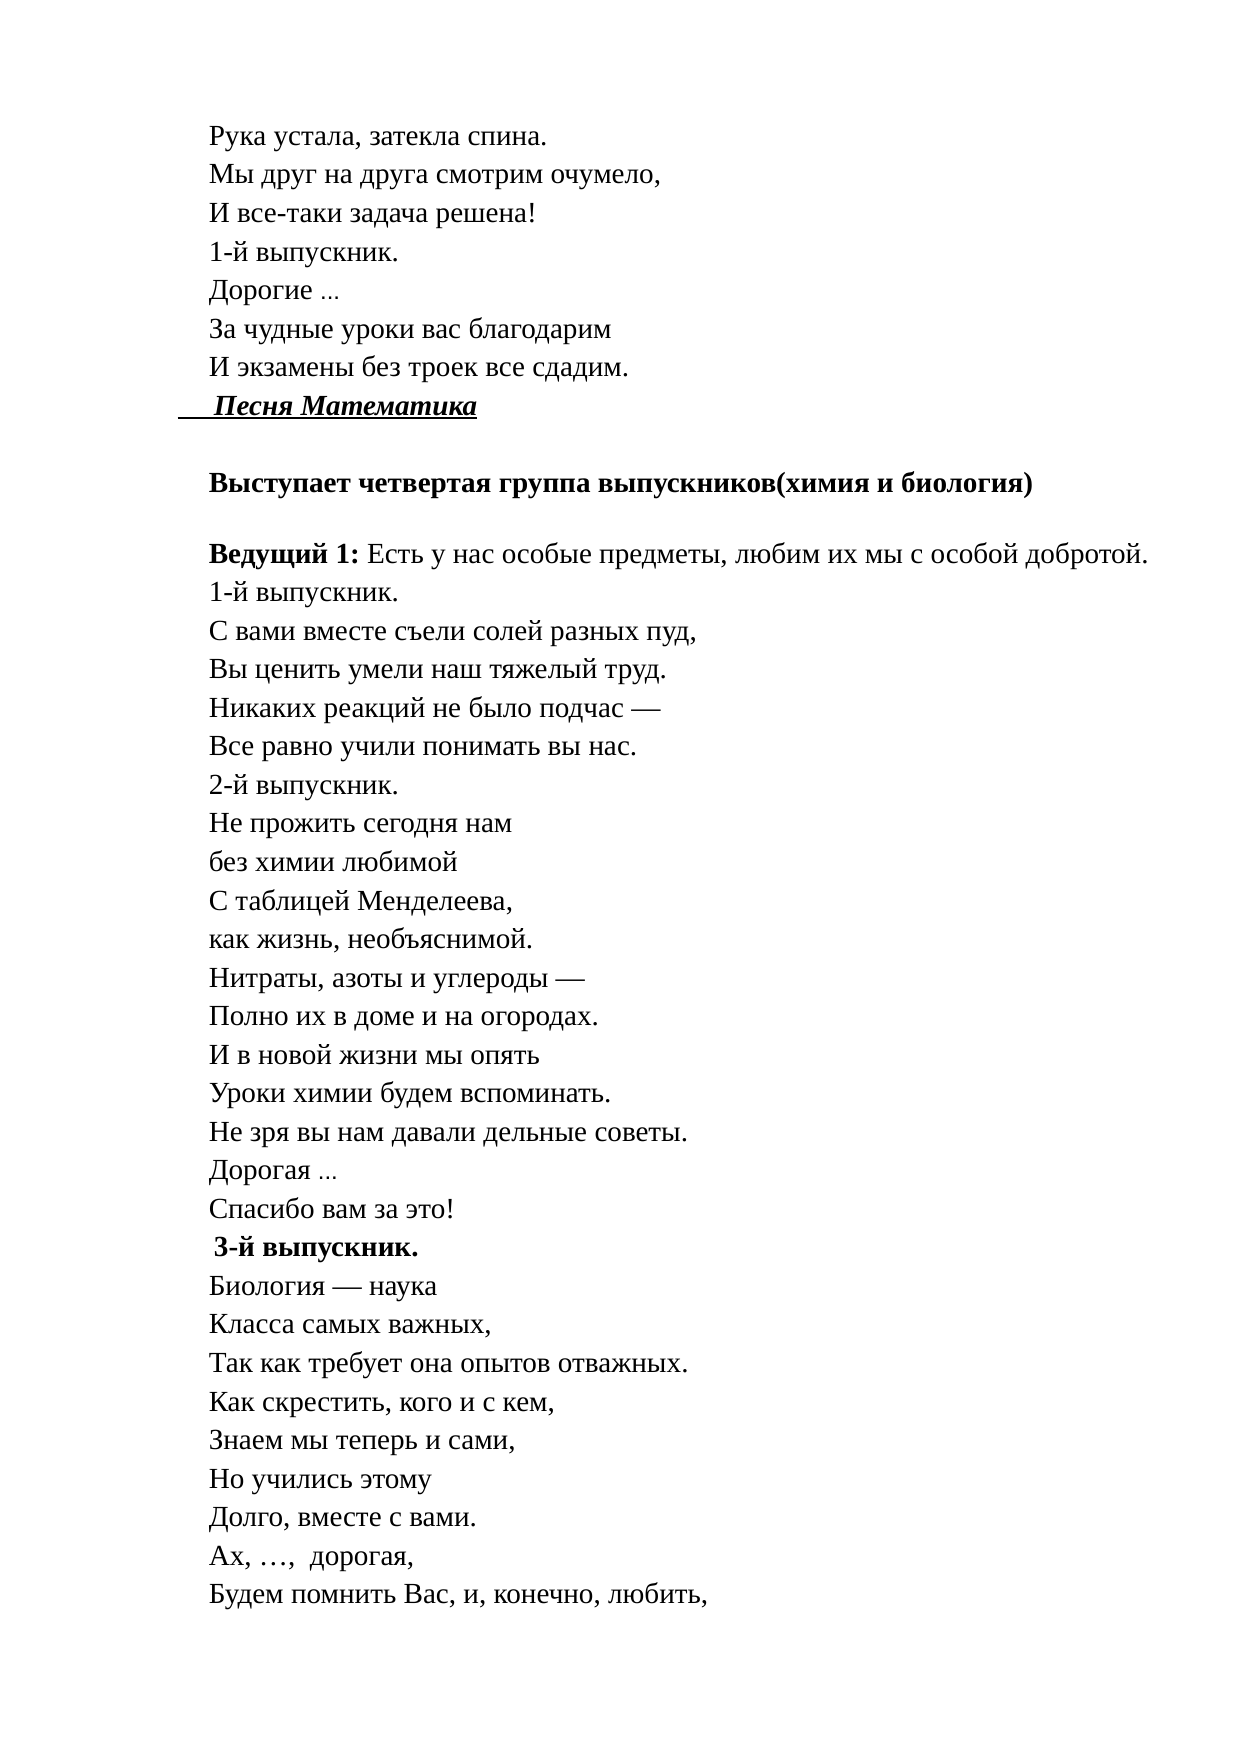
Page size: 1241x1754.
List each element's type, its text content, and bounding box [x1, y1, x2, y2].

text 3-й выпускник. [177, 1229, 1152, 1263]
text как жизнь, необъяснимой. [177, 921, 1152, 955]
text Дорогие ... [177, 272, 1152, 306]
text И экзамены без троек все сдадим. [177, 349, 1152, 383]
text Мы друг на друга смотрим очумело, [177, 157, 1152, 190]
text И в новой жизни мы опять [177, 1037, 1152, 1070]
text Класса самых важных, [177, 1307, 1152, 1340]
text 1-й выпускник. [177, 574, 1152, 608]
text Биология — наука [177, 1268, 1152, 1302]
text С таблицей Менделеева, [177, 883, 1152, 916]
text 1-й выпускник. [177, 234, 1152, 267]
text Как скрестить, кого и с кем, [177, 1384, 1152, 1417]
text Рука устала, затекла спина. [177, 118, 1152, 152]
text И все-таки задача решена! [177, 195, 1152, 229]
text Знаем мы теперь и сами, [177, 1422, 1152, 1456]
text Все равно учили понимать вы нас. [177, 728, 1152, 762]
text За чудные уроки вас благодарим [177, 311, 1152, 344]
text Спасибо вам за это! [177, 1191, 1152, 1224]
text Так как требует она опытов отважных. [177, 1345, 1152, 1379]
text Не прожить сегодня нам [177, 806, 1152, 839]
text 2-й выпускник. [177, 767, 1152, 801]
text Нитраты, азоты и углероды — [177, 960, 1152, 993]
text Ведущий 1: Есть у нас особые предметы, любим их мы с особой добротой. [177, 536, 1152, 569]
text Но учились этому [177, 1461, 1152, 1494]
text Вы ценить умели наш тяжелый труд. [177, 651, 1152, 685]
text без химии любимой [177, 844, 1152, 878]
text Уроки химии будем вспоминать. [177, 1075, 1152, 1109]
text Выступает четвертая группа выпускников(химия и биология) [177, 465, 1152, 498]
text Не зря вы нам давали дельные советы. [177, 1114, 1152, 1147]
text С вами вместе съели солей разных пуд, [177, 613, 1152, 646]
text Ах, …, дорогая, [177, 1538, 1152, 1571]
text Дорогая ... [177, 1152, 1152, 1186]
text Песня Математика [177, 388, 1152, 421]
text Будем помнить Вас, и, конечно, любить, [177, 1576, 1152, 1610]
text Долго, вместе с вами. [177, 1499, 1152, 1533]
text Полно их в доме и на огородах. [177, 998, 1152, 1032]
text Никаких реакций не было подчас — [177, 690, 1152, 723]
